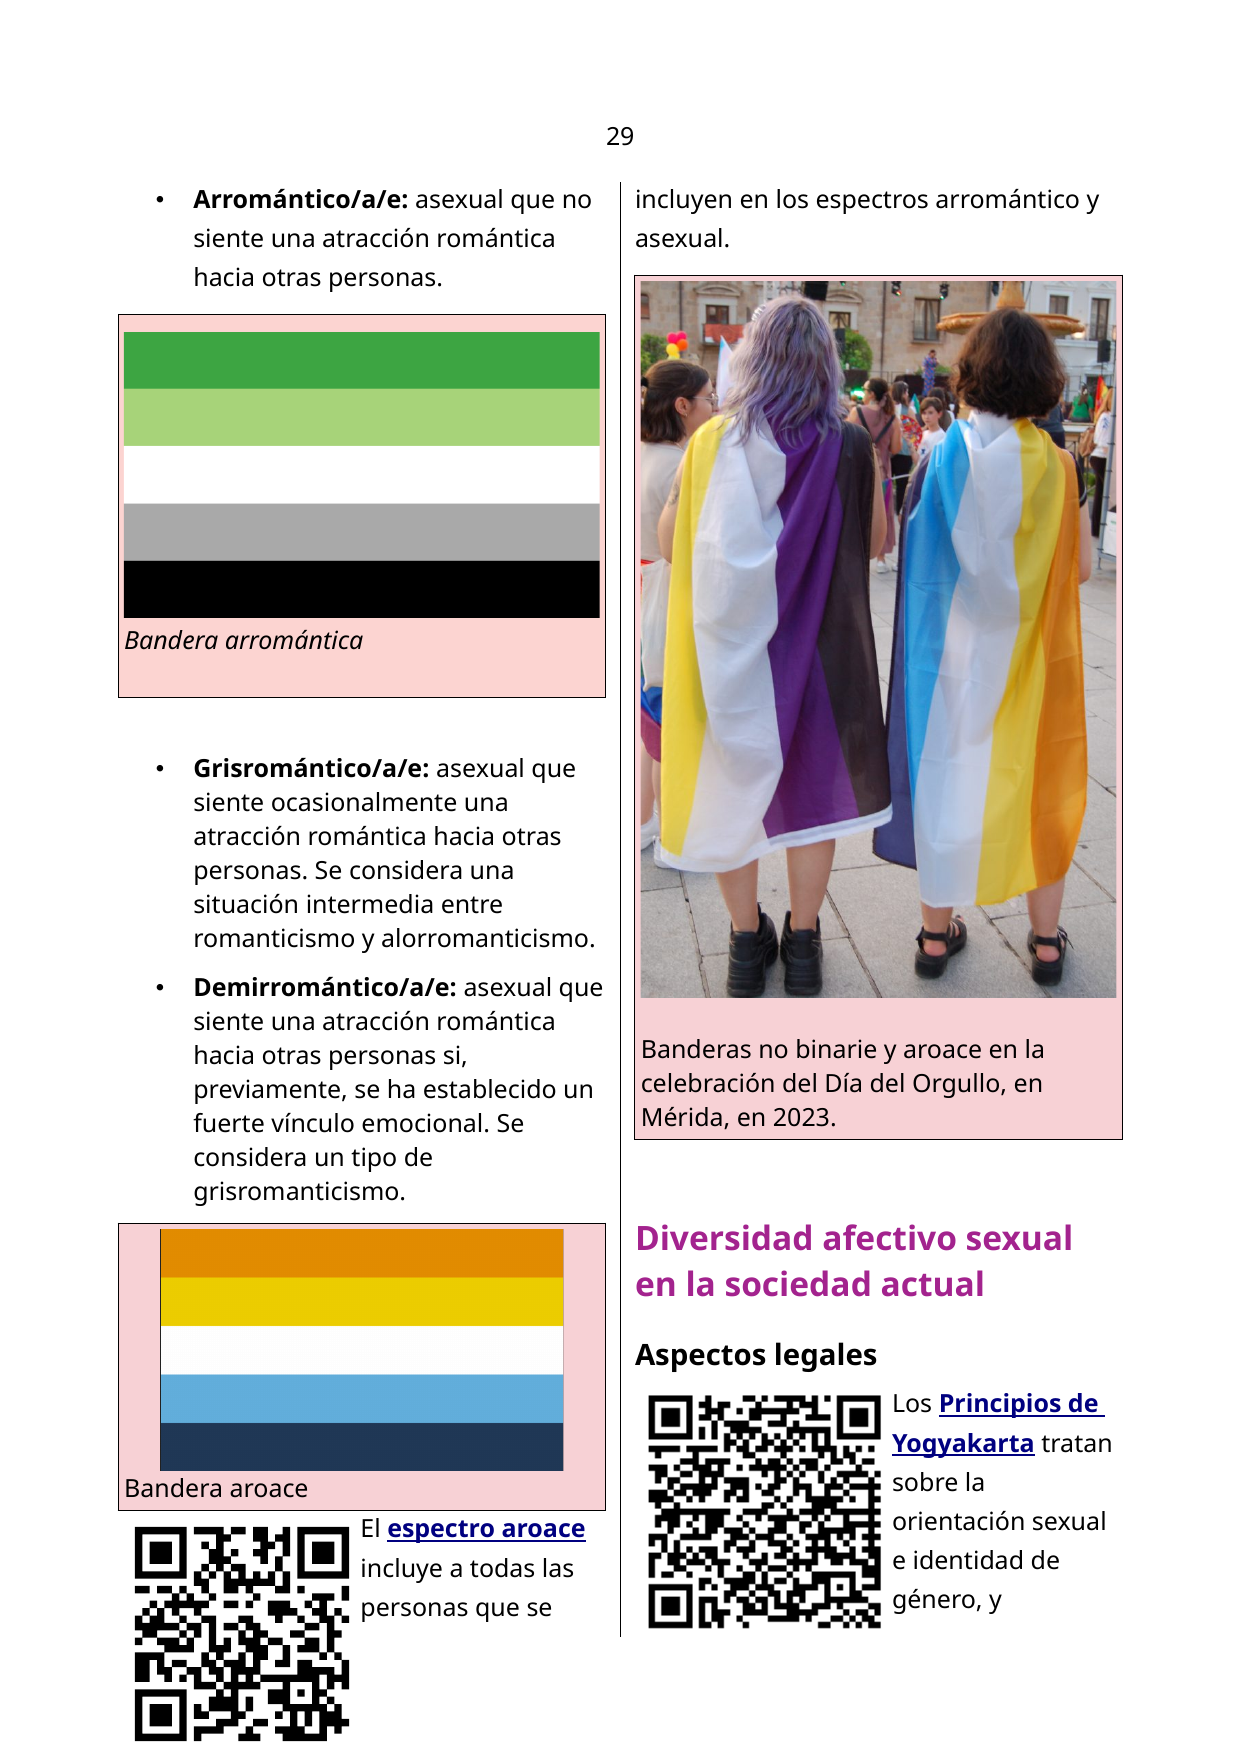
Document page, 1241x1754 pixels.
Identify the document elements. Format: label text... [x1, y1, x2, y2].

list Grisromántico/a/e: asexual que siente ocasionalmente una atracción romántica hacia otras personas. Se considera una situación intermedia entre romanticismo y alorromanticismo. [156, 751, 605, 955]
picture [123, 332, 600, 618]
subtitle Aspectos legales [635, 1333, 1122, 1373]
list Arromántico/a/e: asexual que no siente una atracción romántica hacia otras personas. [156, 182, 605, 294]
picture [160, 1229, 564, 1471]
text El espectro aroace incluye a todas las personas que se [118, 1511, 605, 1623]
table_header Bandera aroace [119, 1224, 605, 1510]
picture [638, 1380, 892, 1641]
list Demirromántico/a/e: asexual que siente una atracción romántica hacia otras personas si, previamente, se ha establecido un fuerte vínculo emocional. Se considera un tipo de grisromanticismo. [156, 969, 605, 1208]
text Los Principios de Yogyakarta tratan sobre la orientación sexual e identidad de género, y [892, 1386, 1122, 1616]
picture [640, 281, 1117, 998]
table_header [119, 315, 605, 697]
text incluyen en los espectros arromántico y asexual. [635, 182, 1122, 255]
subtitle Diversidad afectivo sexual en la sociedad actual [635, 1215, 1122, 1306]
table_header Banderas no binarie y aroace en la celebración del Día del Orgullo, en Mérida, en 2023. [635, 276, 1122, 1139]
